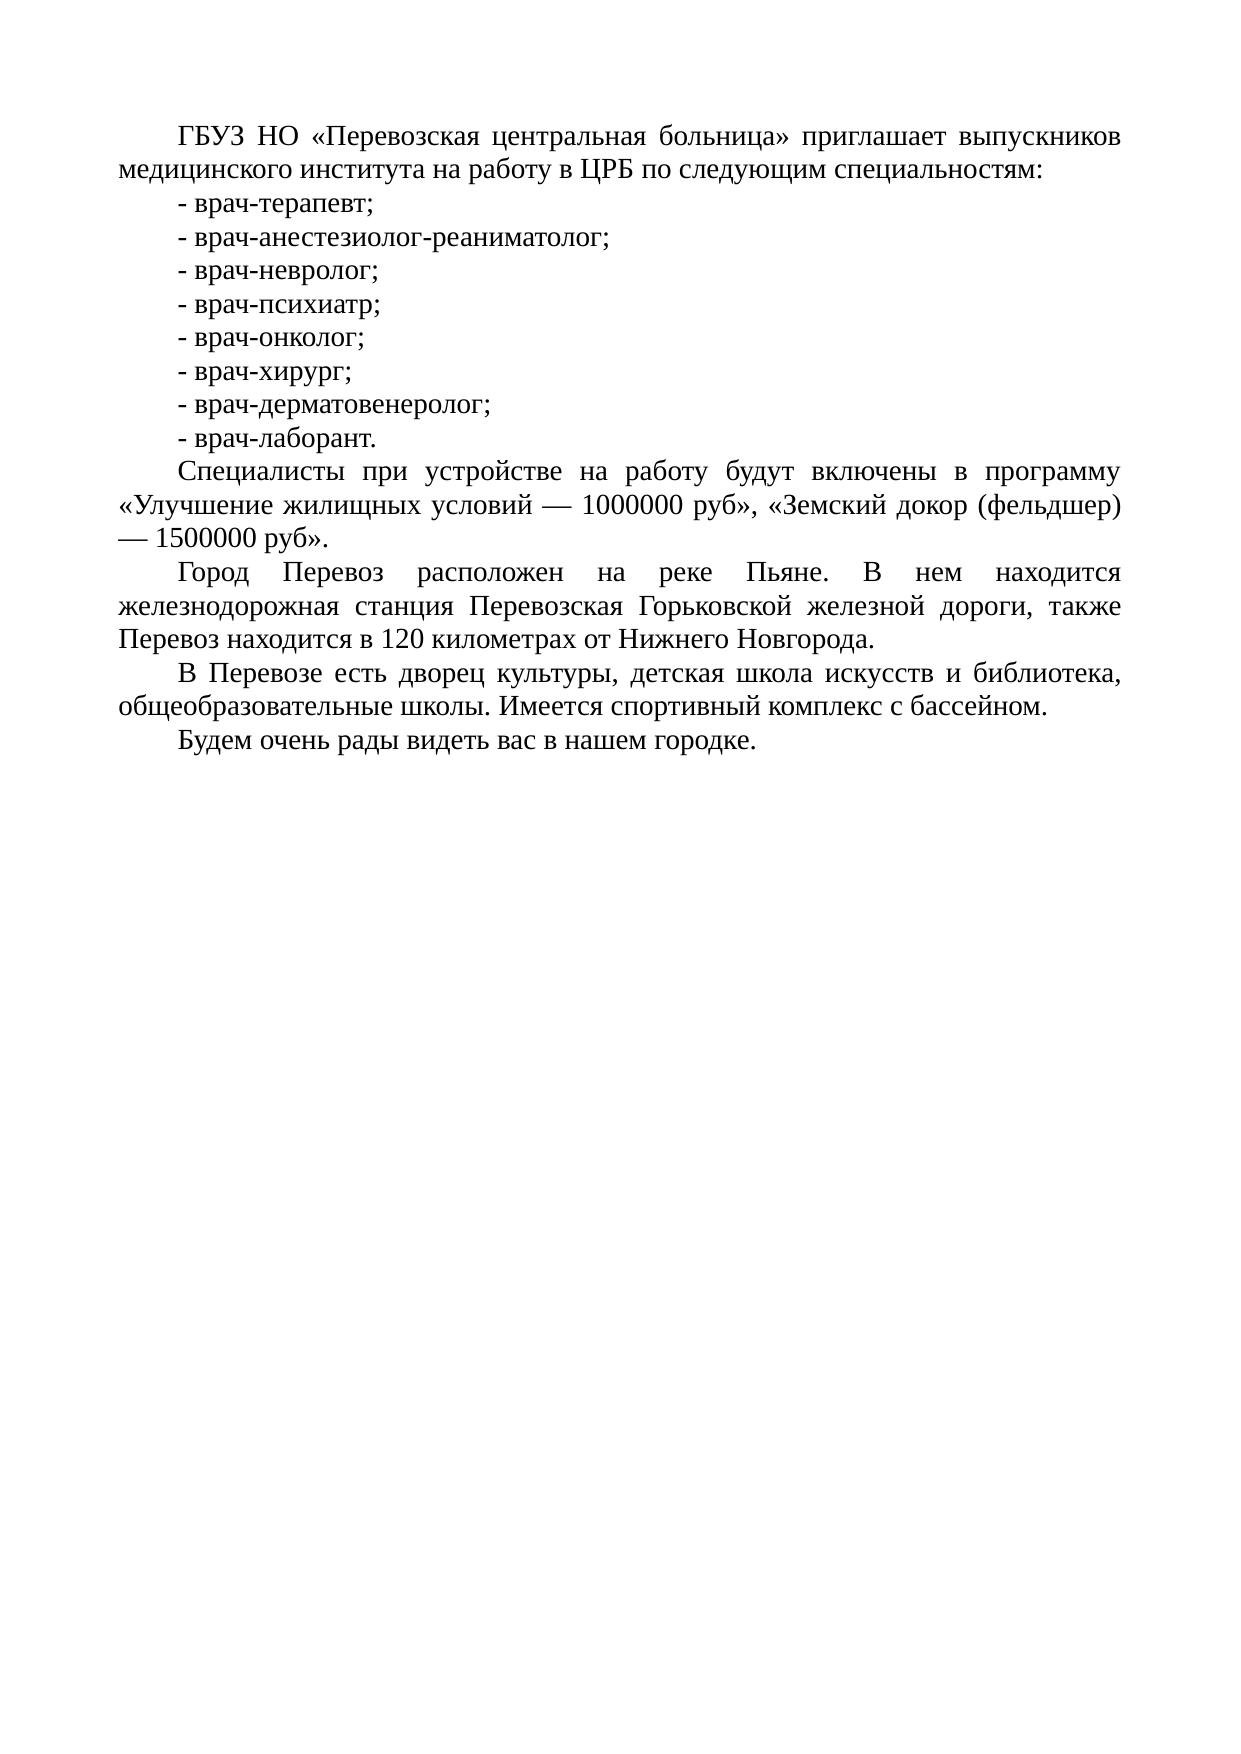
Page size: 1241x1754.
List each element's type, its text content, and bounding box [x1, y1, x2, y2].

text - врач-онколог; [118, 319, 1122, 353]
text - врач-лаборант. [118, 420, 1122, 453]
text - врач-психиатр; [118, 286, 1122, 319]
text - врач-невролог; [118, 252, 1122, 286]
text - врач-анестезиолог-реаниматолог; [118, 219, 1122, 252]
text ГБУЗ НО «Перевозская центральная больница» приглашает выпускников медицинского института на работу в ЦРБ по следующим специальностям: [118, 118, 1122, 185]
text - врач-дерматовенеролог; [118, 386, 1122, 420]
text Город Перевоз расположен на реке Пьяне. В нем находится железнодорожная станция Перевозская Горьковской железной дороги, также Перевоз находится в 120 километрах от Нижнего Новгорода. [118, 554, 1122, 655]
text - врач-хирург; [118, 353, 1122, 386]
text Специалисты при устройстве на работу будут включены в программу «Улучшение жилищных условий — 1000000 руб», «Земский докор (фельдшер) — 1500000 руб». [118, 453, 1122, 554]
text - врач-терапевт; [118, 185, 1122, 219]
text В Перевозе есть дворец культуры, детская школа искусств и библиотека, общеобразовательные школы. Имеется спортивный комплекс с бассейном. [118, 655, 1122, 722]
text Будем очень рады видеть вас в нашем городке. [118, 722, 1122, 755]
